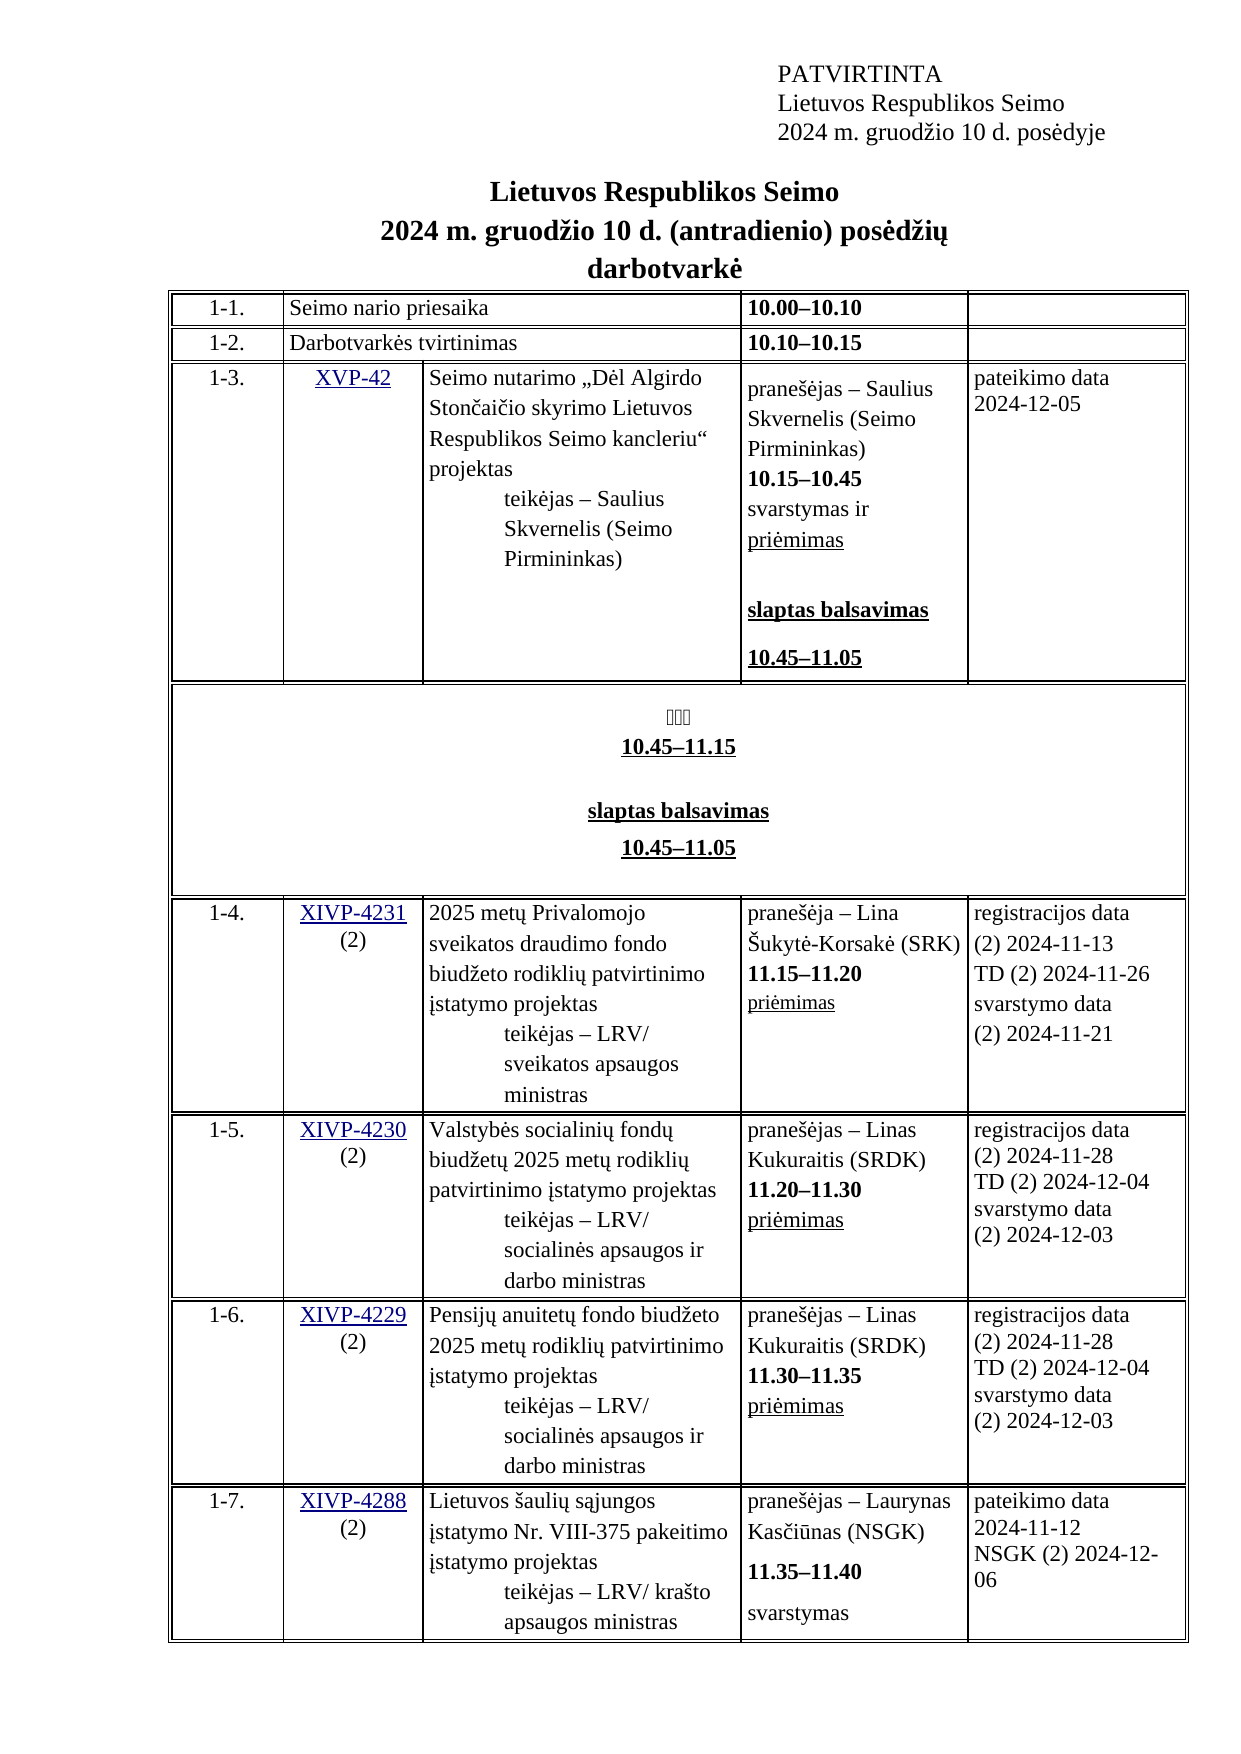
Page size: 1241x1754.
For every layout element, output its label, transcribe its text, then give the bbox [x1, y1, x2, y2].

table_cell registracijos data (2) 2024-11-28 TD (2) 2024-12-04 svarstymo data (2) 2024-12-03 [969, 1302, 1185, 1483]
table_cell 1-4. [173, 900, 283, 1111]
table_cell pranešėjas – Linas Kukuraitis (SRDK) 11.20–11.30 priėmimas [742, 1116, 967, 1297]
table_header [1189, 290, 1240, 324]
table_cell XVP-42 [284, 364, 422, 680]
table_cell [1189, 1483, 1240, 1638]
table_cell Valstybės socialinių fondų biudžetų 2025 metų rodiklių patvirtinimo įstatymo projektas teikėjas – LRV/ socialinės apsaugos ir darbo ministras [424, 1116, 740, 1297]
text PATVIRTINTA [777, 59, 1152, 88]
table_cell 1-6. [173, 1302, 283, 1483]
text 2024 m. gruodžio 10 d. (antradienio) posėdžių [177, 213, 1152, 246]
table_header [969, 295, 1185, 324]
table_cell  10.45–11.15 slaptas balsavimas 10.45–11.05 [173, 685, 1185, 895]
table_cell pranešėjas – Linas Kukuraitis (SRDK) 11.30–11.35 priėmimas [742, 1302, 967, 1483]
table_cell [1189, 360, 1240, 680]
table_header Seimo nario priesaika [284, 295, 740, 324]
table_cell pranešėjas – Saulius Skvernelis (Seimo Pirmininkas) 10.15–10.45 svarstymas ir priėmimas slaptas balsavimas 10.45–11.05 [742, 364, 967, 680]
table_cell XIVP-4230 (2) [284, 1116, 422, 1297]
table_cell XIVP-4288 (2) [284, 1488, 422, 1638]
table_header 1-1. [173, 295, 283, 324]
table_cell XIVP-4231 (2) [284, 900, 422, 1111]
table_cell Lietuvos šaulių sąjungos įstatymo Nr. VIII-375 pakeitimo įstatymo projektas teikėjas – LRV/ krašto apsaugos ministras [424, 1488, 740, 1638]
table_cell pranešėjas – Laurynas Kasčiūnas (NSGK) 11.35–11.40 svarstymas [742, 1488, 967, 1638]
text darbotvarkė [177, 251, 1152, 285]
table_cell [1189, 895, 1240, 1111]
table_cell Pensijų anuitetų fondo biudžeto 2025 metų rodiklių patvirtinimo įstatymo projektas teikėjas – LRV/ socialinės apsaugos ir darbo ministras [424, 1302, 740, 1483]
table_cell XIVP-4229 (2) [284, 1302, 422, 1483]
table_cell Seimo nutarimo „Dėl Algirdo Stončaičio skyrimo Lietuvos Respublikos Seimo kancleriu“ projektas teikėjas – Saulius Skvernelis (Seimo Pirmininkas) [424, 364, 740, 680]
table_cell [1189, 1297, 1240, 1483]
table_cell [969, 329, 1185, 359]
table_cell pranešėja – Lina Šukytė-Korsakė (SRK) 11.15–11.20 priėmimas [742, 900, 967, 1111]
table_cell 10.10–10.15 [742, 329, 967, 359]
table_cell 1-3. [173, 364, 283, 680]
table_cell [1189, 325, 1240, 359]
table_cell Darbotvarkės tvirtinimas [284, 329, 740, 359]
table_cell [1189, 1111, 1240, 1297]
text Lietuvos Respublikos Seimo [777, 88, 1152, 117]
table_cell pateikimo data 2024-11-12 NSGK (2) 2024-12-06 [969, 1488, 1185, 1638]
table_cell 2025 metų Privalomojo sveikatos draudimo fondo biudžeto rodiklių patvirtinimo įstatymo projektas teikėjas – LRV/ sveikatos apsaugos ministras [424, 900, 740, 1111]
table_cell 1-2. [173, 329, 283, 359]
table_cell 1-5. [173, 1116, 283, 1297]
text Lietuvos Respublikos Seimo [177, 174, 1152, 208]
table_cell pateikimo data 2024-12-05 [969, 364, 1185, 680]
table_cell [1189, 680, 1240, 895]
text 2024 m. gruodžio 10 d. posėdyje [777, 117, 1152, 145]
table_cell registracijos data (2) 2024-11-28 TD (2) 2024-12-04 svarstymo data (2) 2024-12-03 [969, 1116, 1185, 1297]
table_cell 1-7. [173, 1488, 283, 1638]
table_header 10.00–10.10 [742, 295, 967, 324]
table_cell registracijos data (2) 2024-11-13 TD (2) 2024-11-26 svarstymo data (2) 2024-11-21 [969, 900, 1185, 1111]
